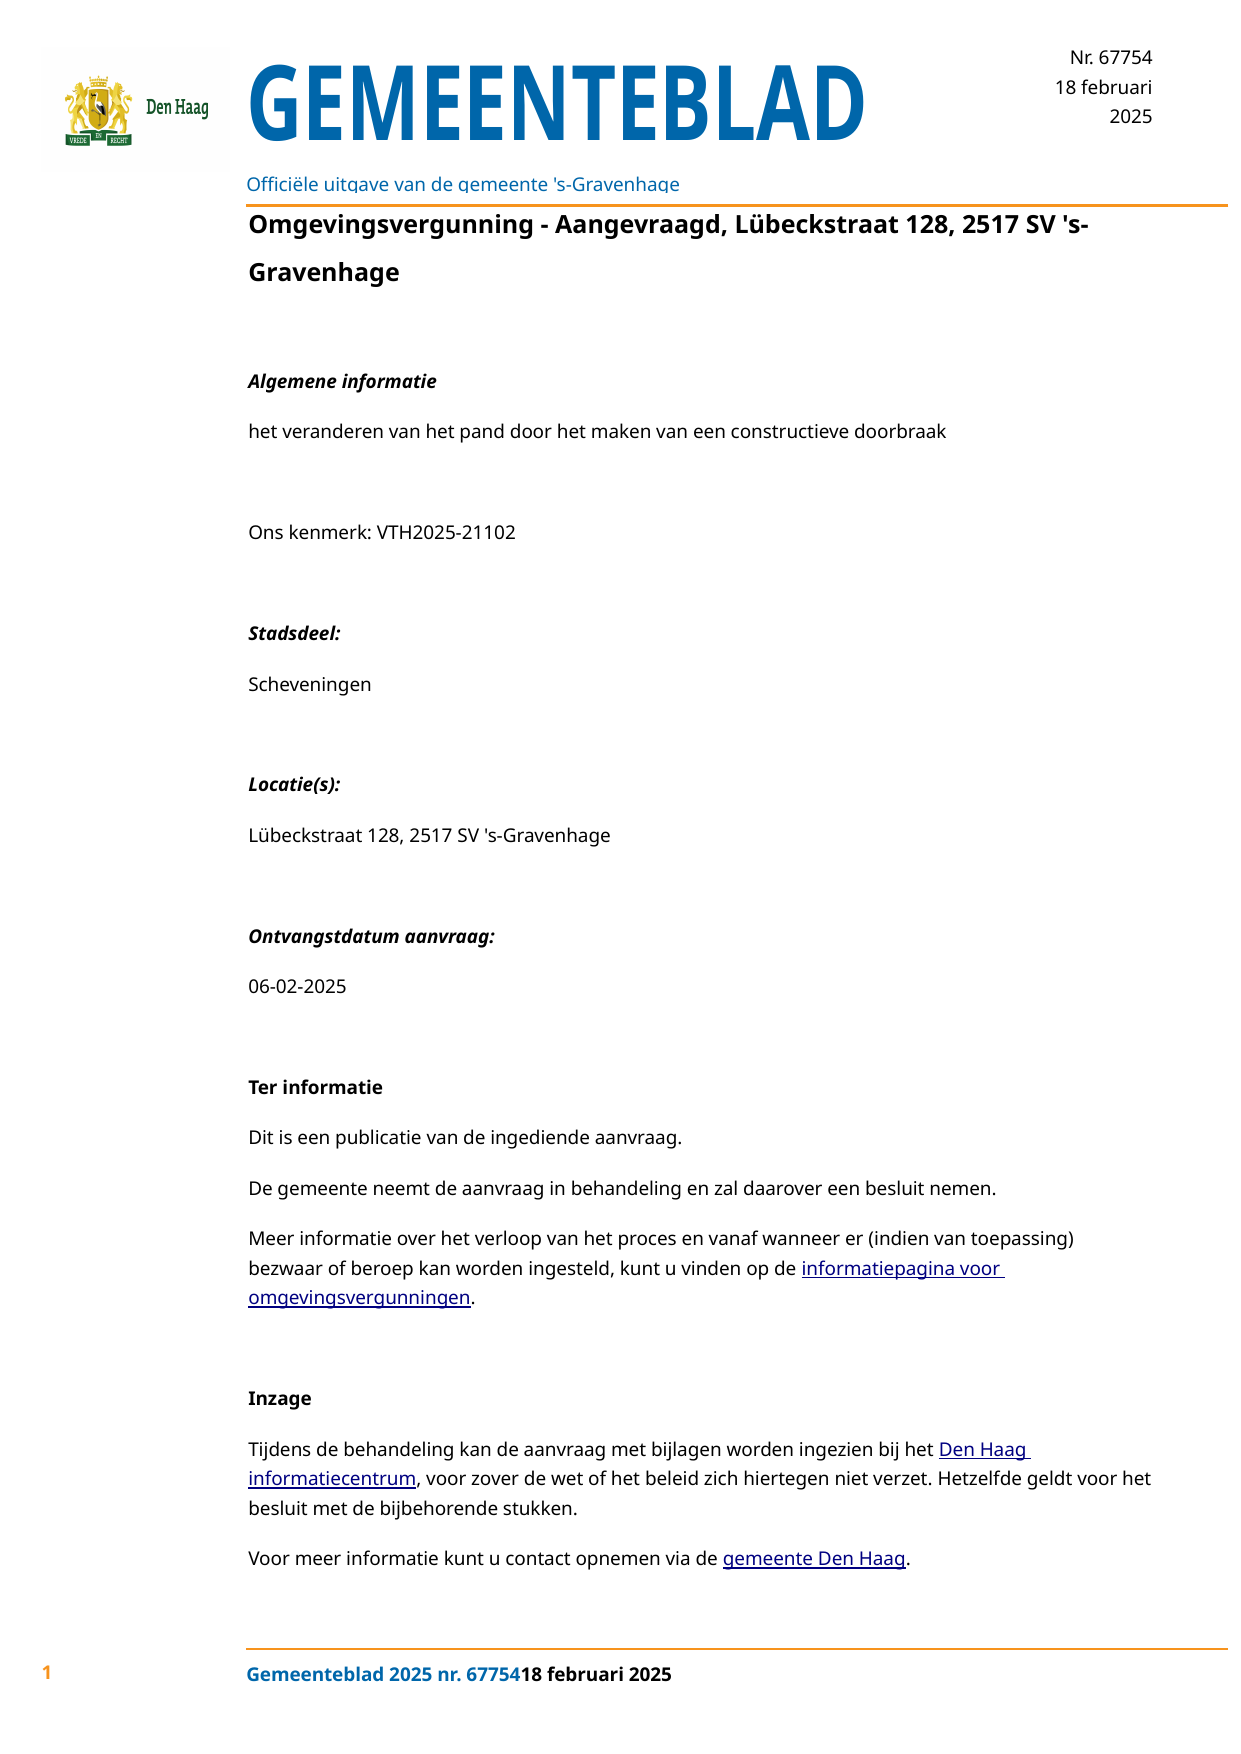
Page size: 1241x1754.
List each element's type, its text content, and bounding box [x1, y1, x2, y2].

text Inzage [248, 1385, 1152, 1411]
text Stadsdeel: [248, 620, 1152, 646]
text Locatie(s): [248, 772, 1152, 797]
text het veranderen van het pand door het maken van een constructieve doorbraak [248, 419, 1152, 444]
text Scheveningen [248, 671, 1152, 697]
text Lübeckstraat 128, 2517 SV 's-Gravenhage [248, 822, 1152, 848]
text De gemeente neemt de aanvraag in behandeling en zal daarover een besluit nemen. [248, 1175, 1152, 1201]
text Algemene informatie [248, 368, 1152, 394]
text Meer informatie over het verloop van het proces en vanaf wanneer er (indien van toepassing) bezwaar of beroep kan worden ingesteld, kunt u vinden op de informatiepagina voor omgevingsvergunningen. [248, 1225, 1152, 1310]
text Ontvangstdatum aanvraag: [248, 923, 1152, 949]
text Omgevingsvergunning - Aangevraagd, Lübeckstraat 128, 2517 SV 's-Gravenhage [248, 207, 1152, 288]
text Ter informatie [248, 1074, 1152, 1100]
text Ons kenmerk: VTH2025-21102 [248, 519, 1152, 545]
text 06-02-2025 [248, 973, 1152, 999]
text Tijdens de behandeling kan de aanvraag met bijlagen worden ingezien bij het Den Haag informatiecentrum, voor zover de wet of het beleid zich hiertegen niet verzet. Hetzelfde geldt voor het besluit met de bijbehorende stukken. [248, 1436, 1152, 1521]
text Voor meer informatie kunt u contact opnemen via de gemeente Den Haag. [248, 1545, 1152, 1571]
text Dit is een publicatie van de ingediende aanvraag. [248, 1124, 1152, 1150]
picture [41, 47, 231, 172]
